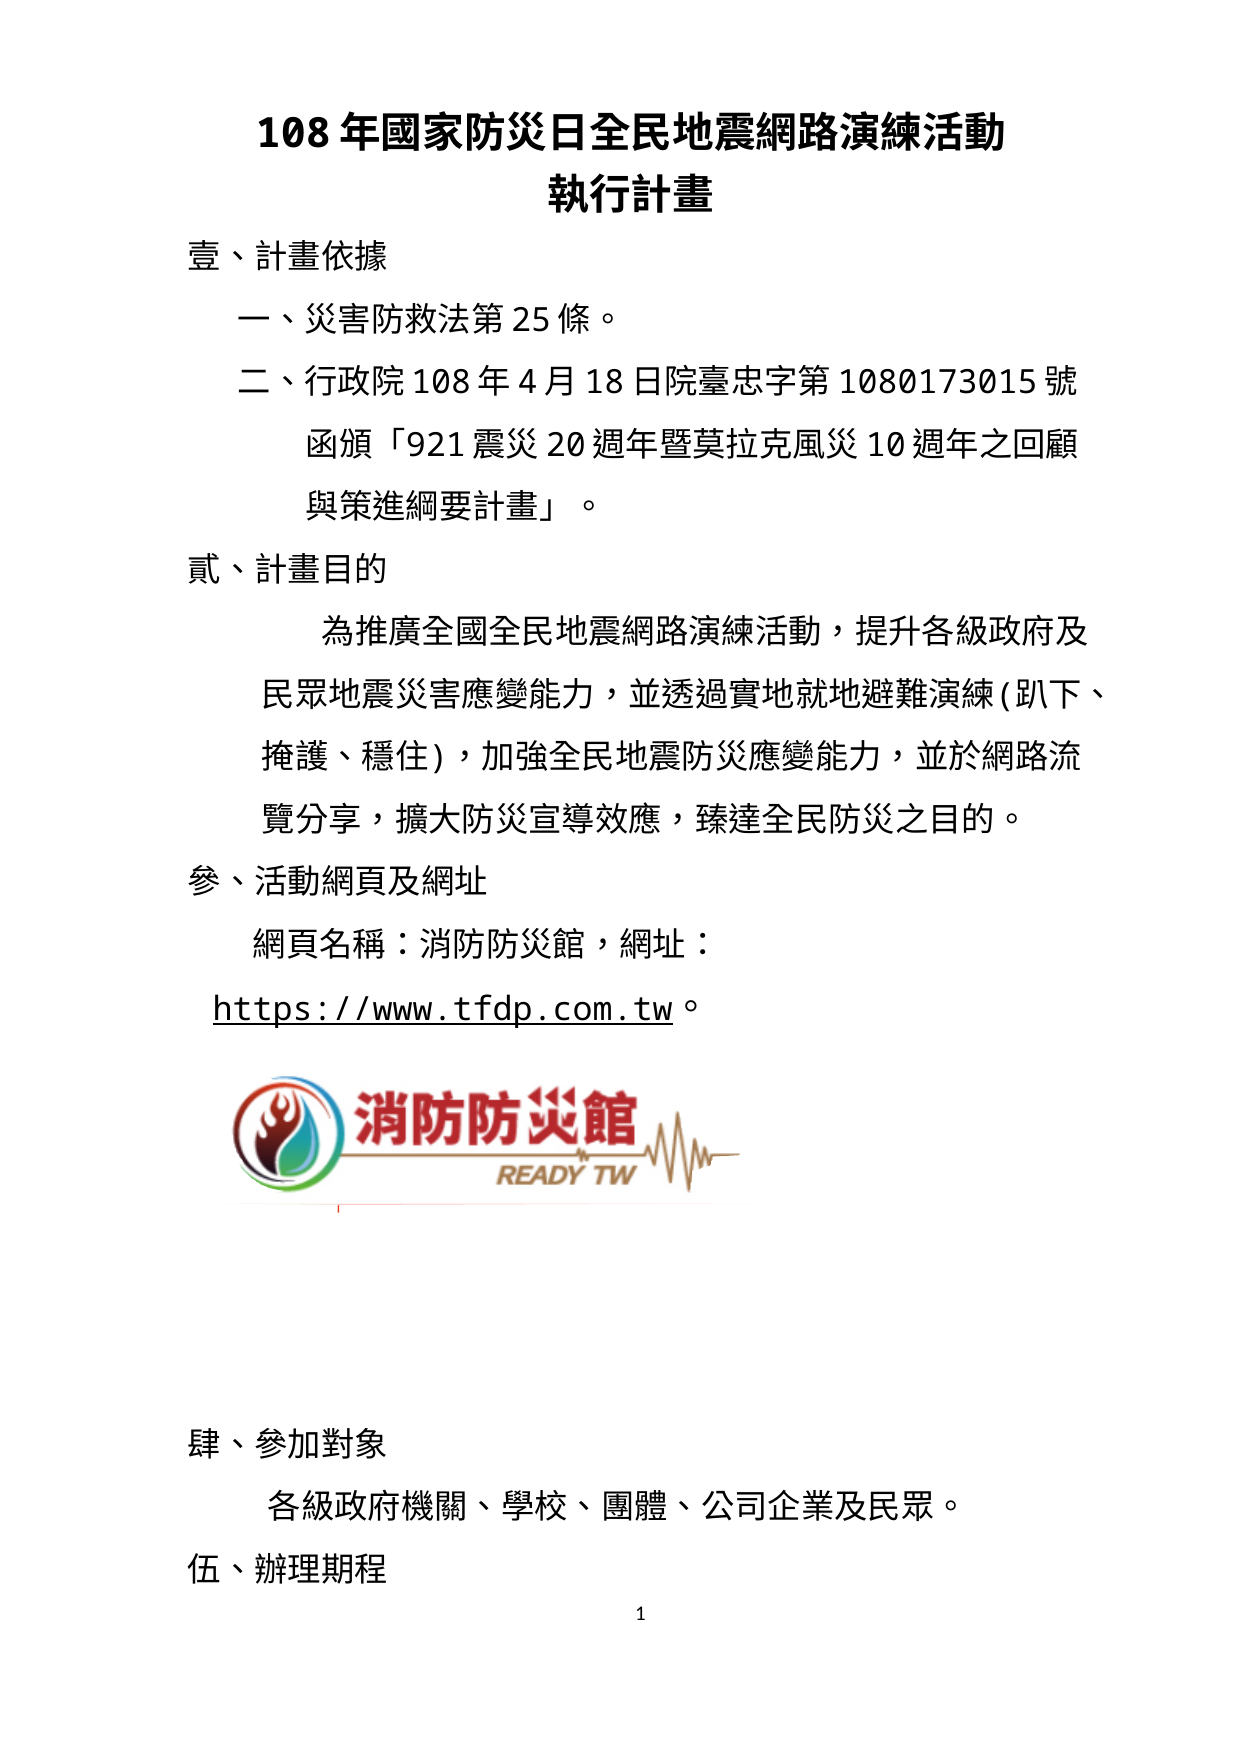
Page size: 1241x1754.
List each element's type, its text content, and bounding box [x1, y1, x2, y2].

text 壹、計畫依據 [187, 212, 1093, 275]
text 108年國家防災日全民地震網路演練活動 [114, 87, 1147, 150]
text 一、災害防救法第25條。 [237, 275, 1093, 337]
text 貳、計畫目的 [187, 525, 1093, 587]
text 網頁名稱：消防防災館，網址：https://www.tfdp.com.tw。 [212, 900, 1093, 1025]
text 參、活動網頁及網址 [187, 837, 1093, 900]
text 各級政府機關、學校、團體、公司企業及民眾。 [187, 1462, 1093, 1525]
text 二、行政院108年4月18日院臺忠字第1080173015號函頒「921震災20週年暨莫拉克風災10週年之回顧與策進綱要計畫」。 [237, 337, 1093, 525]
text 為推廣全國全民地震網路演練活動，提升各級政府及民眾地震災害應變能力，並透過實地就地避難演練(趴下、掩護、穩住)，加強全民地震防災應變能力，並於網路流覽分享，擴大防災宣導效應，臻達全民防災之目的。 [261, 587, 1093, 837]
text 執行計畫 [114, 150, 1147, 212]
text 伍、辦理期程 [187, 1525, 1093, 1587]
text 肆、參加對象 [187, 1400, 1093, 1462]
